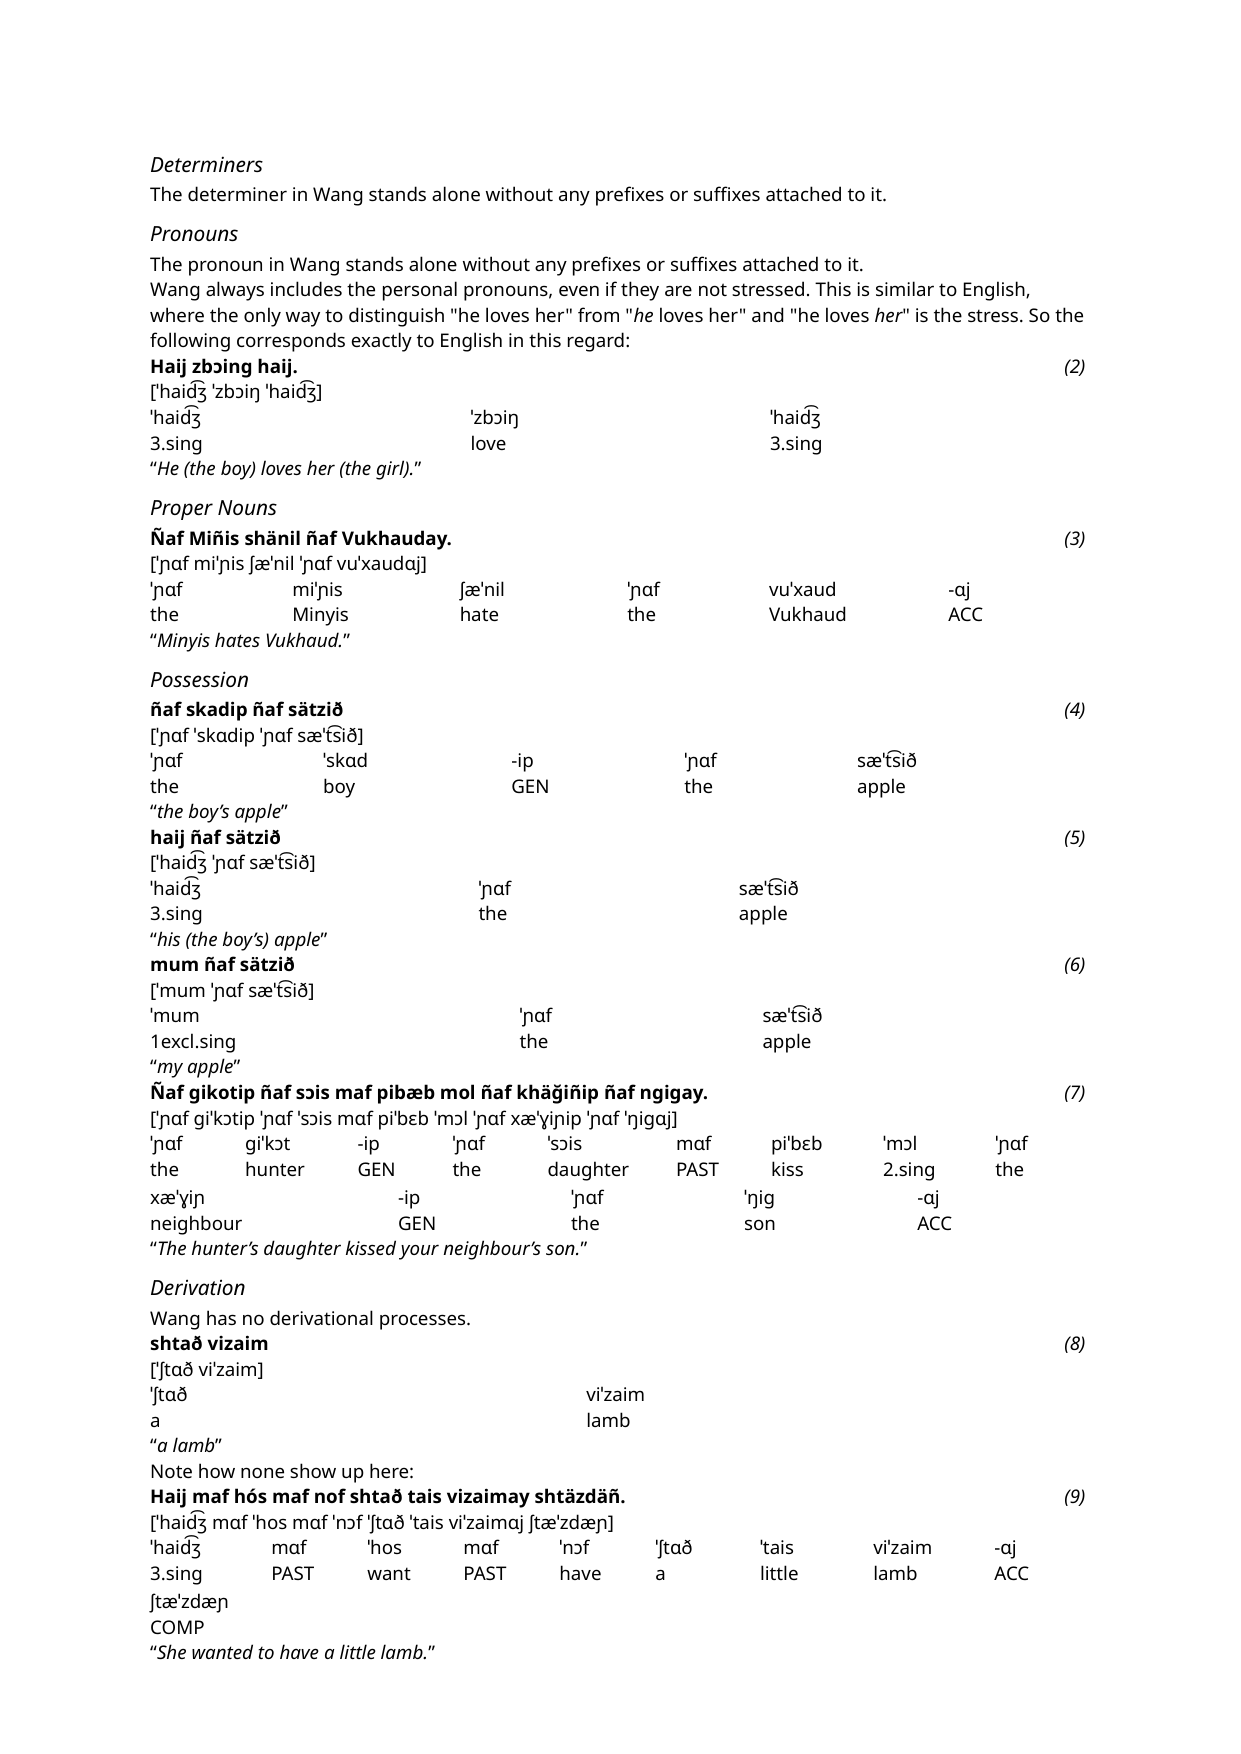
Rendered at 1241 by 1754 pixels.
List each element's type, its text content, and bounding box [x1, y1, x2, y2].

table_cell hate [460, 601, 627, 627]
table_cell love [470, 430, 770, 455]
text Ñaf gikotip ñaf sɔis maf pibæb mol ñaf khäğiñip ñaf ngigay. (7) [150, 1079, 1090, 1105]
table_header -ip [398, 1184, 571, 1210]
table_cell PAST [463, 1560, 559, 1586]
subtitle Pronouns [150, 219, 1090, 248]
table_cell lamb [873, 1560, 994, 1586]
table_cell apple [739, 901, 1090, 926]
table_cell 3.sing [150, 430, 470, 455]
subtitle Possession [150, 665, 1090, 693]
table_header ˈskɑd [323, 748, 511, 773]
table_cell kiss [771, 1156, 883, 1181]
table_header ˈhaid͡ʒ [150, 1535, 271, 1560]
table_cell 2.sing [883, 1156, 995, 1181]
table_header ˈɲɑf [478, 875, 739, 901]
table_cell neighbour [150, 1210, 398, 1235]
text “She wanted to have a little lamb.” [150, 1639, 1090, 1665]
text The determiner in Wang stands alone without any prefixes or suffixes attached to it. [150, 182, 1090, 207]
table_header ˈhaid͡ʒ [150, 875, 478, 901]
table_cell the [995, 1156, 1090, 1181]
table_cell the [571, 1210, 744, 1235]
table_cell the [150, 773, 323, 799]
table_cell the [150, 601, 292, 627]
text shtað vizaim (8) [150, 1330, 1090, 1356]
subtitle Derivation [150, 1273, 1090, 1302]
text “The hunter’s daughter kissed your neighbour’s son.” [150, 1235, 1090, 1261]
text [ˈɲɑf miˈɲis ʃæˈnil ˈɲɑf vuˈxaudɑj] [150, 550, 1090, 576]
table_header ˈɲɑf [684, 748, 857, 773]
table_header ˈɲɑf [150, 748, 323, 773]
text Haij maf hós maf nof shtað tais vizaimay shtäzdäñ. (9) [150, 1483, 1090, 1509]
subtitle Determiners [150, 150, 1090, 178]
table_cell son [744, 1210, 917, 1235]
table_header ˈtais [760, 1535, 873, 1560]
table_header sæˈt͡sið [857, 748, 1090, 773]
table_header sæˈt͡sið [762, 1003, 1090, 1028]
table_header ˈhos [367, 1535, 463, 1560]
table_cell 3.sing [150, 1560, 271, 1586]
table_header -ip [357, 1130, 452, 1156]
text “my apple” [150, 1054, 1090, 1079]
table_header ˈʃtɑð [150, 1381, 586, 1407]
table_cell GEN [398, 1210, 571, 1235]
subtitle Proper Nouns [150, 493, 1090, 522]
table_cell a [655, 1560, 760, 1586]
table_header viˈzaim [586, 1381, 1090, 1407]
table_cell apple [762, 1028, 1090, 1054]
table_cell 3.sing [150, 901, 478, 926]
table_header ˈŋiɡ [744, 1184, 917, 1210]
table_cell PAST [271, 1560, 367, 1586]
table_header ʃtæˈzdæɲ [150, 1589, 1090, 1614]
table_cell the [478, 901, 739, 926]
text The pronoun in Wang stands alone without any prefixes or suffixes attached to it. [150, 251, 1090, 277]
table_header ˈmɔl [883, 1130, 995, 1156]
table_cell a [150, 1407, 586, 1432]
text Haij zbɔing haij. (2) [150, 353, 1090, 379]
table_cell lamb [586, 1407, 1090, 1432]
table_header vuˈxaud [769, 576, 948, 601]
text [ˈɲɑf ɡiˈkɔtip ˈɲɑf ˈsɔis mɑf piˈbɛb ˈmɔl ˈɲɑf xæˈɣiɲip ˈɲɑf ˈŋiɡɑj] [150, 1105, 1090, 1130]
table_header ˈɲɑf [995, 1130, 1090, 1156]
table_header ˈhaid͡ʒ [770, 404, 1090, 430]
table_cell 3.sing [770, 430, 1090, 455]
text [ˈɲɑf ˈskɑdip ˈɲɑf sæˈt͡sið] [150, 722, 1090, 748]
table_header ɡiˈkɔt [245, 1130, 357, 1156]
table_header miˈɲis [292, 576, 459, 601]
table_cell the [519, 1028, 762, 1054]
table_cell PAST [676, 1156, 771, 1181]
table_header ˈɲɑf [571, 1184, 744, 1210]
table_cell Vukhaud [769, 601, 948, 627]
table_cell ACC [917, 1210, 1090, 1235]
table_header piˈbɛb [771, 1130, 883, 1156]
table_header -ip [511, 748, 684, 773]
text Ñaf Miñis shänil ñaf Vukhauday. (3) [150, 525, 1090, 550]
table_header ˈsɔis [547, 1130, 676, 1156]
text ñaf skadip ñaf sätzið (4) [150, 697, 1090, 722]
table_cell GEN [357, 1156, 452, 1181]
table_header viˈzaim [873, 1535, 994, 1560]
table_cell GEN [511, 773, 684, 799]
table_cell daughter [547, 1156, 676, 1181]
table_cell the [684, 773, 857, 799]
table_cell have [559, 1560, 655, 1586]
table_header -ɑj [917, 1184, 1090, 1210]
table_header mɑf [463, 1535, 559, 1560]
table_cell hunter [245, 1156, 357, 1181]
text [ˈhaid͡ʒ ˈɲɑf sæˈt͡sið] [150, 850, 1090, 875]
table_header ˈnɔf [559, 1535, 655, 1560]
text “the boy’s apple” [150, 799, 1090, 824]
text “Minyis hates Vukhaud.” [150, 627, 1090, 652]
text Wang has no derivational processes. [150, 1305, 1090, 1330]
table_header ˈɲɑf [150, 576, 292, 601]
table_cell 1excl.sing [150, 1028, 519, 1054]
table_header ˈʃtɑð [655, 1535, 760, 1560]
text [ˈmum ˈɲɑf sæˈt͡sið] [150, 977, 1090, 1003]
text “his (the boy’s) apple” [150, 926, 1090, 952]
table_header mɑf [676, 1130, 771, 1156]
table_cell apple [857, 773, 1090, 799]
text Note how none show up here: [150, 1458, 1090, 1483]
table_cell ACC [994, 1560, 1090, 1586]
table_cell boy [323, 773, 511, 799]
table_header ʃæˈnil [460, 576, 627, 601]
table_cell the [452, 1156, 547, 1181]
table_header ˈhaid͡ʒ [150, 404, 470, 430]
table_header sæˈt͡sið [739, 875, 1090, 901]
text “a lamb” [150, 1432, 1090, 1458]
table_cell the [627, 601, 769, 627]
table_header xæˈɣiɲ [150, 1184, 398, 1210]
table_header ˈɲɑf [150, 1130, 245, 1156]
table_cell little [760, 1560, 873, 1586]
text Wang always includes the personal pronouns, even if they are not stressed. This is similar to English, where the only way to distinguish "he loves her" from "he loves her" and "he loves her" is the stress. So the following corresponds exactly to English in this regard: [150, 277, 1090, 353]
table_cell Minyis [292, 601, 459, 627]
text [ˈhaid͡ʒ ˈzbɔiŋ ˈhaid͡ʒ] [150, 379, 1090, 404]
table_header ˈɲɑf [519, 1003, 762, 1028]
table_cell ACC [948, 601, 1090, 627]
text mum ñaf sätzið (6) [150, 952, 1090, 977]
table_header -ɑj [948, 576, 1090, 601]
table_cell COMP [150, 1614, 1090, 1639]
text [ˈʃtɑð viˈzaim] [150, 1356, 1090, 1381]
table_cell want [367, 1560, 463, 1586]
table_header -ɑj [994, 1535, 1090, 1560]
table_header ˈɲɑf [452, 1130, 547, 1156]
table_cell the [150, 1156, 245, 1181]
text [ˈhaid͡ʒ mɑf ˈhos mɑf ˈnɔf ˈʃtɑð ˈtais viˈzaimɑj ʃtæˈzdæɲ] [150, 1509, 1090, 1534]
text haij ñaf sätzið (5) [150, 824, 1090, 850]
text “He (the boy) loves her (the girl).” [150, 455, 1090, 481]
table_header ˈɲɑf [627, 576, 769, 601]
table_header ˈmum [150, 1003, 519, 1028]
table_header ˈzbɔiŋ [470, 404, 770, 430]
table_header mɑf [271, 1535, 367, 1560]
